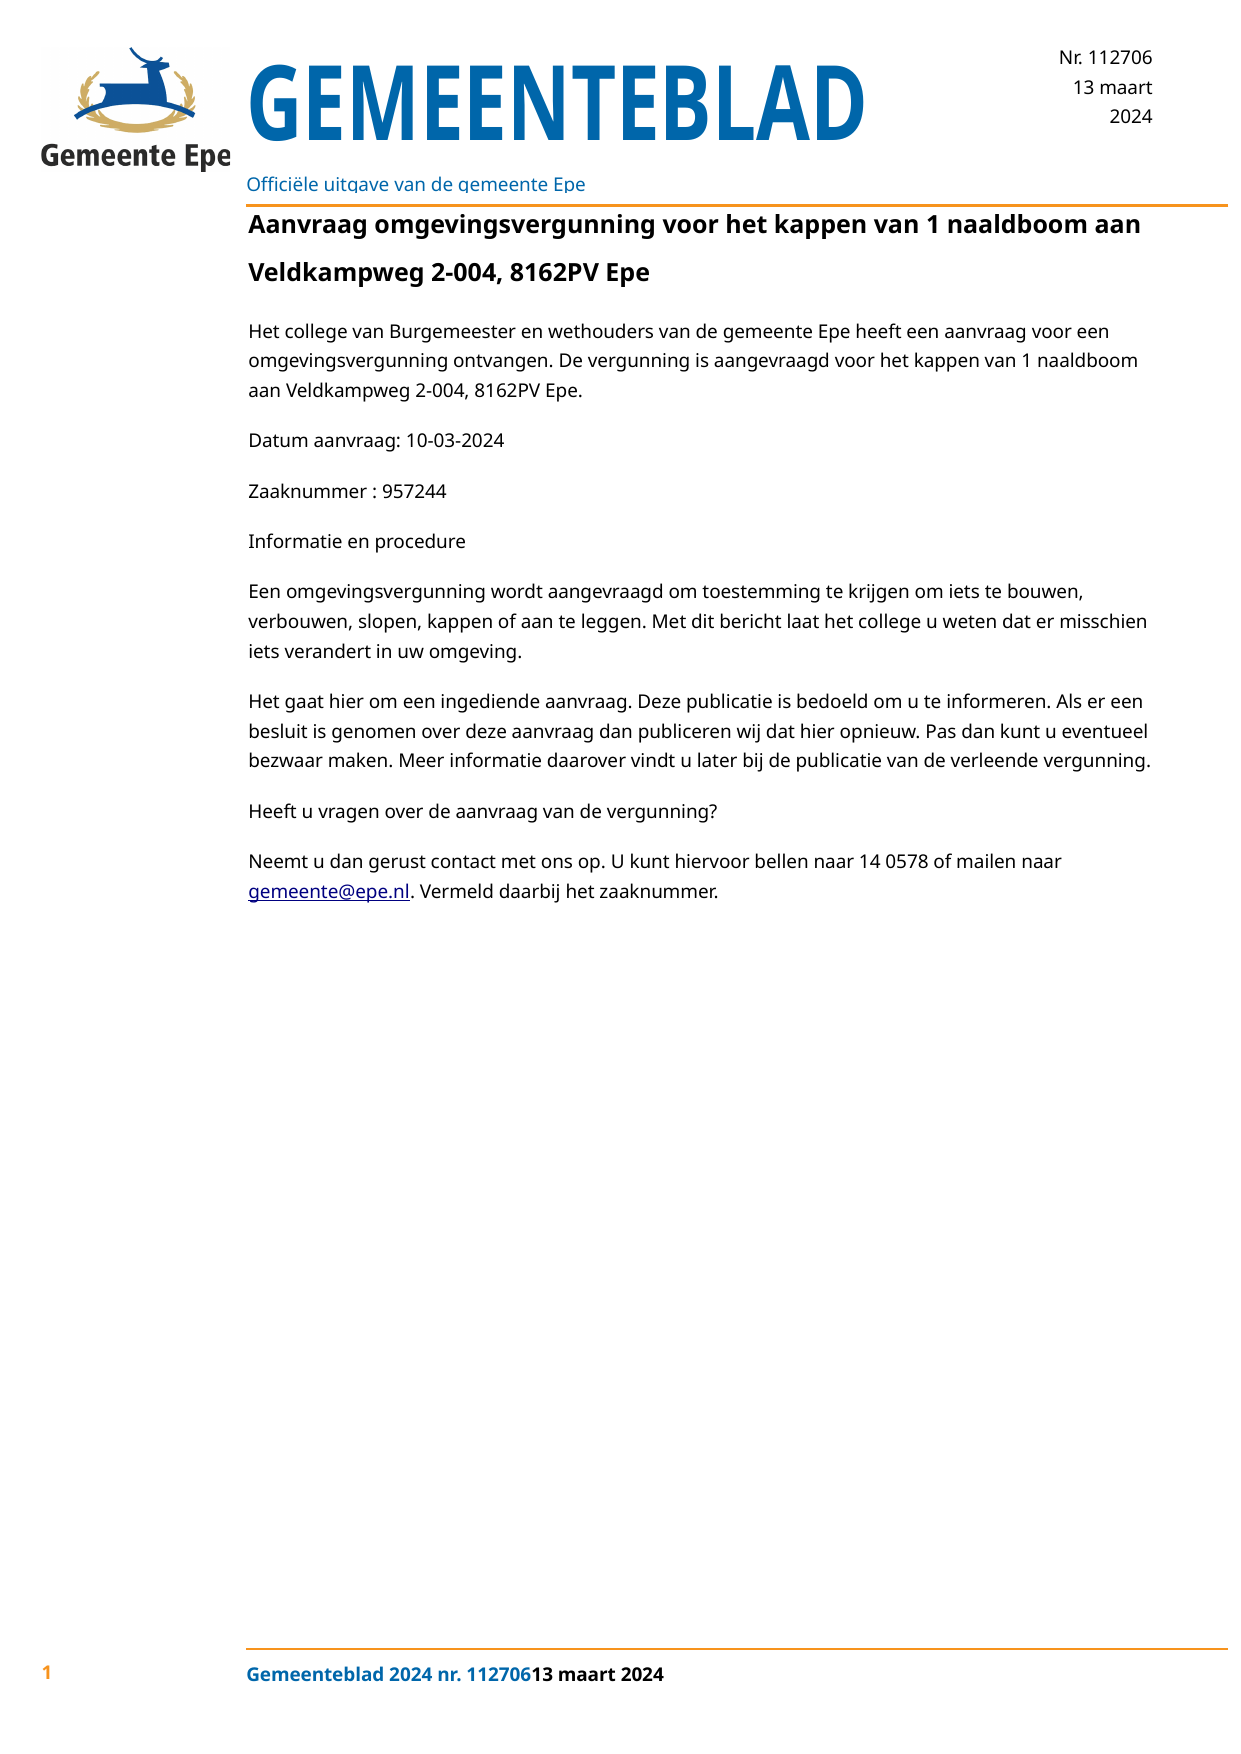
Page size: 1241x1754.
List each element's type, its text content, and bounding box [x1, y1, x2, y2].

picture [41, 47, 231, 172]
text Datum aanvraag: 10-03-2024 [248, 427, 1152, 453]
text Een omgevingsvergunning wordt aangevraagd om toestemming te krijgen om iets te bouwen, verbouwen, slopen, kappen of aan te leggen. Met dit bericht laat het college u weten dat er misschien iets verandert in uw omgeving. [248, 579, 1152, 664]
text Het gaat hier om een ingediende aanvraag. Deze publicatie is bedoeld om u te informeren. Als er een besluit is genomen over deze aanvraag dan publiceren wij dat hier opnieuw. Pas dan kunt u eventueel bezwaar maken. Meer informatie daarover vindt u later bij de publicatie van de verleende vergunning. [248, 688, 1152, 773]
text Neemt u dan gerust contact met ons op. U kunt hiervoor bellen naar 14 0578 of mailen naar gemeente@epe.nl. Vermeld daarbij het zaaknummer. [248, 848, 1152, 904]
text Informatie en procedure [248, 528, 1152, 554]
text Heeft u vragen over de aanvraag van de vergunning? [248, 798, 1152, 824]
text Aanvraag omgevingsvergunning voor het kappen van 1 naaldboom aan Veldkampweg 2-004, 8162PV Epe [248, 207, 1152, 288]
text Zaaknummer : 957244 [248, 478, 1152, 504]
text Het college van Burgemeester en wethouders van de gemeente Epe heeft een aanvraag voor een omgevingsvergunning ontvangen. De vergunning is aangevraagd voor het kappen van 1 naaldboom aan Veldkampweg 2-004, 8162PV Epe. [248, 318, 1152, 403]
